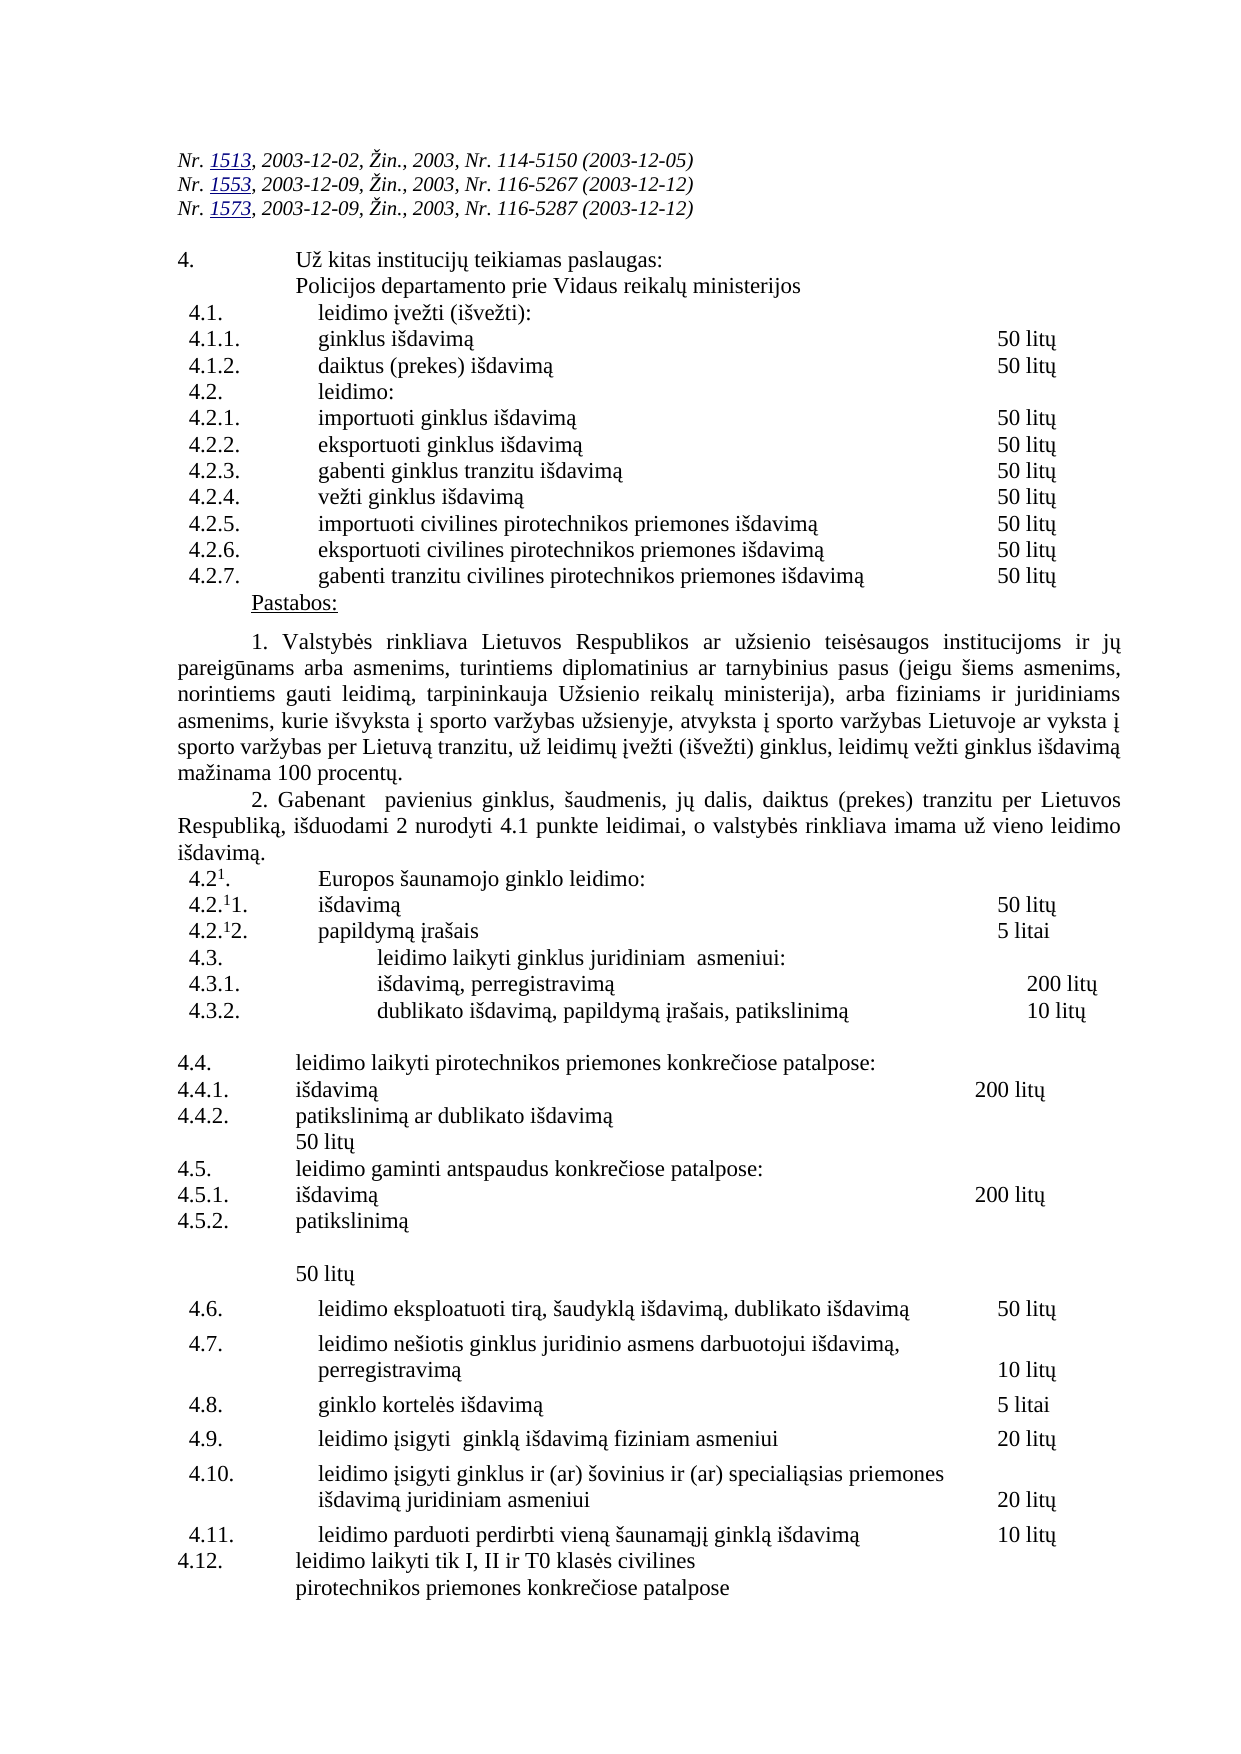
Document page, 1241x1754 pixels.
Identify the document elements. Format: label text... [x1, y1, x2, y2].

table_cell leidimo: [307, 378, 986, 404]
table_cell 4.9. [177, 1417, 307, 1452]
text Nr. 1513, 2003-12-02, Žin., 2003, Nr. 114-5150 (2003-12-05) [177, 148, 1122, 172]
table_header leidimo įvežti (išvežti): [307, 299, 986, 325]
text 4.5. leidimo gaminti antspaudus konkrečiose patalpose: [177, 1155, 1122, 1181]
table_cell 4.3.2. [177, 997, 366, 1023]
text Nr. 1553, 2003-12-09, Žin., 2003, Nr. 116-5267 (2003-12-12) [177, 172, 1122, 196]
text 4. Už kitas institucijų teikiamas paslaugas: [177, 246, 945, 273]
table_cell gabenti tranzitu civilines pirotechnikos priemones išdavimą [307, 563, 986, 589]
table_cell 20 litų [986, 1452, 1089, 1513]
text 4.4. leidimo laikyti pirotechnikos priemones konkrečiose patalpose: [177, 1049, 1122, 1076]
table_cell 4.3.1. [177, 970, 366, 997]
table_cell 50 litų [986, 891, 1133, 918]
table_cell leidimo parduoti perdirbti vieną šaunamąjį ginklą išdavimą [307, 1513, 986, 1547]
table_cell eksportuoti civilines pirotechnikos priemones išdavimą [307, 536, 986, 562]
table_cell leidimo įsigyti ginklą išdavimą fiziniam asmeniui [307, 1417, 986, 1452]
text 4.5.1. išdavimą 200 litų [177, 1181, 1122, 1207]
table_cell 50 litų [986, 457, 1133, 483]
table_cell 10 litų [986, 1321, 1089, 1382]
table_cell 4.3. [177, 944, 366, 970]
table_cell 4.2.12. [177, 918, 307, 944]
table_cell 4.2.3. [177, 457, 307, 483]
table_cell 4.2.11. [177, 891, 307, 918]
text 4.4.2. patikslinimą ar dublikato išdavimą 50 litų [177, 1102, 945, 1155]
table_cell 4.7. [177, 1321, 307, 1382]
table_cell importuoti ginklus išdavimą [307, 404, 986, 431]
table_cell ginklus išdavimą [307, 325, 986, 352]
table_cell 4.2.5. [177, 510, 307, 536]
table_cell leidimo įsigyti ginklus ir (ar) šovinius ir (ar) specialiąsias priemones išdavimą juridiniam asmeniui [307, 1452, 986, 1513]
table_cell 4.2.2. [177, 431, 307, 457]
table_cell leidimo nešiotis ginklus juridinio asmens darbuotojui išdavimą, perregistravimą [307, 1321, 986, 1382]
table_cell 50 litų [986, 563, 1133, 589]
table_cell 50 litų [986, 325, 1133, 352]
table_cell 50 litų [986, 352, 1133, 378]
table_cell 10 litų [986, 1513, 1089, 1547]
table_header 4.1. [177, 299, 307, 325]
table_cell [986, 378, 1133, 404]
table_cell 5 litai [986, 1382, 1089, 1417]
text 4.4.1. išdavimą 200 litų [177, 1076, 1122, 1102]
text 2. Gabenant pavienius ginklus, šaudmenis, jų dalis, daiktus (prekes) tranzitu per Lietuvos Respubliką, išduodami 2 nurodyti 4.1 punkte leidimai, o valstybės rinkliava imama už vieno leidimo išdavimą. [177, 786, 1122, 865]
table_cell 4.2.6. [177, 536, 307, 562]
text 4.5.2. patikslinimą 50 litų [177, 1207, 945, 1287]
table_cell 50 litų [986, 404, 1133, 431]
table_header [986, 865, 1133, 891]
table_header leidimo eksploatuoti tirą, šaudyklą išdavimą, dublikato išdavimą [307, 1287, 986, 1321]
table_cell leidimo laikyti ginklus juridiniam asmeniui: [366, 944, 1015, 970]
table_header 50 litų [986, 1287, 1089, 1321]
table_cell 4.11. [177, 1513, 307, 1547]
table_header 4.21. [177, 865, 307, 891]
table_cell 4.1.2. [177, 352, 307, 378]
table_cell 50 litų [986, 431, 1133, 457]
text 1. Valstybės rinkliava Lietuvos Respublikos ar užsienio teisėsaugos institucijoms ir jų pareigūnams arba asmenims, turintiems diplomatinius ar tarnybinius pasus (jeigu šiems asmenims, norintiems gauti leidimą, tarpininkauja Užsienio reikalų ministerija), arba fiziniams ir juridiniams asmenims, kurie išvyksta į sporto varžybas užsienyje, atvyksta į sporto varžybas Lietuvoje ar vyksta į sporto varžybas per Lietuvą tranzitu, už leidimų įvežti (išvežti) ginklus, leidimų vežti ginklus išdavimą mažinama 100 procentų. [177, 628, 1122, 786]
text 4.12. leidimo laikyti tik I, II ir T0 klasės civilines pirotechnikos priemones konkrečiose patalpose [177, 1547, 945, 1600]
text Nr. 1573, 2003-12-09, Žin., 2003, Nr. 116-5287 (2003-12-12) [177, 196, 1122, 220]
text Policijos departamento prie Vidaus reikalų ministerijos [177, 273, 945, 299]
table_cell daiktus (prekes) išdavimą [307, 352, 986, 378]
table_cell papildymą įrašais [307, 918, 986, 944]
table_cell 4.2.7. [177, 563, 307, 589]
table_cell importuoti civilines pirotechnikos priemones išdavimą [307, 510, 986, 536]
table_cell 50 litų [986, 484, 1133, 510]
table_cell išdavimą [307, 891, 986, 918]
table_cell 4.8. [177, 1382, 307, 1417]
table_cell 4.2.4. [177, 484, 307, 510]
table_header [986, 299, 1133, 325]
table_cell 4.10. [177, 1452, 307, 1513]
table_cell eksportuoti ginklus išdavimą [307, 431, 986, 457]
table_cell 50 litų [986, 510, 1133, 536]
text Pastabos: [177, 589, 1122, 615]
table_cell 4.2. [177, 378, 307, 404]
table_cell 4.1.1. [177, 325, 307, 352]
table_header Europos šaunamojo ginklo leidimo: [307, 865, 986, 891]
table_cell [1015, 944, 1133, 970]
table_cell 10 litų [1015, 997, 1133, 1023]
table_cell išdavimą, perregistravimą [366, 970, 1015, 997]
table_cell 5 litai [986, 918, 1133, 944]
table_cell 200 litų [1015, 970, 1133, 997]
table_cell dublikato išdavimą, papildymą įrašais, patikslinimą [366, 997, 1015, 1023]
table_cell 20 litų [986, 1417, 1089, 1452]
table_cell 50 litų [986, 536, 1133, 562]
table_cell ginklo kortelės išdavimą [307, 1382, 986, 1417]
table_header 4.6. [177, 1287, 307, 1321]
table_cell vežti ginklus išdavimą [307, 484, 986, 510]
table_cell gabenti ginklus tranzitu išdavimą [307, 457, 986, 483]
table_cell 4.2.1. [177, 404, 307, 431]
